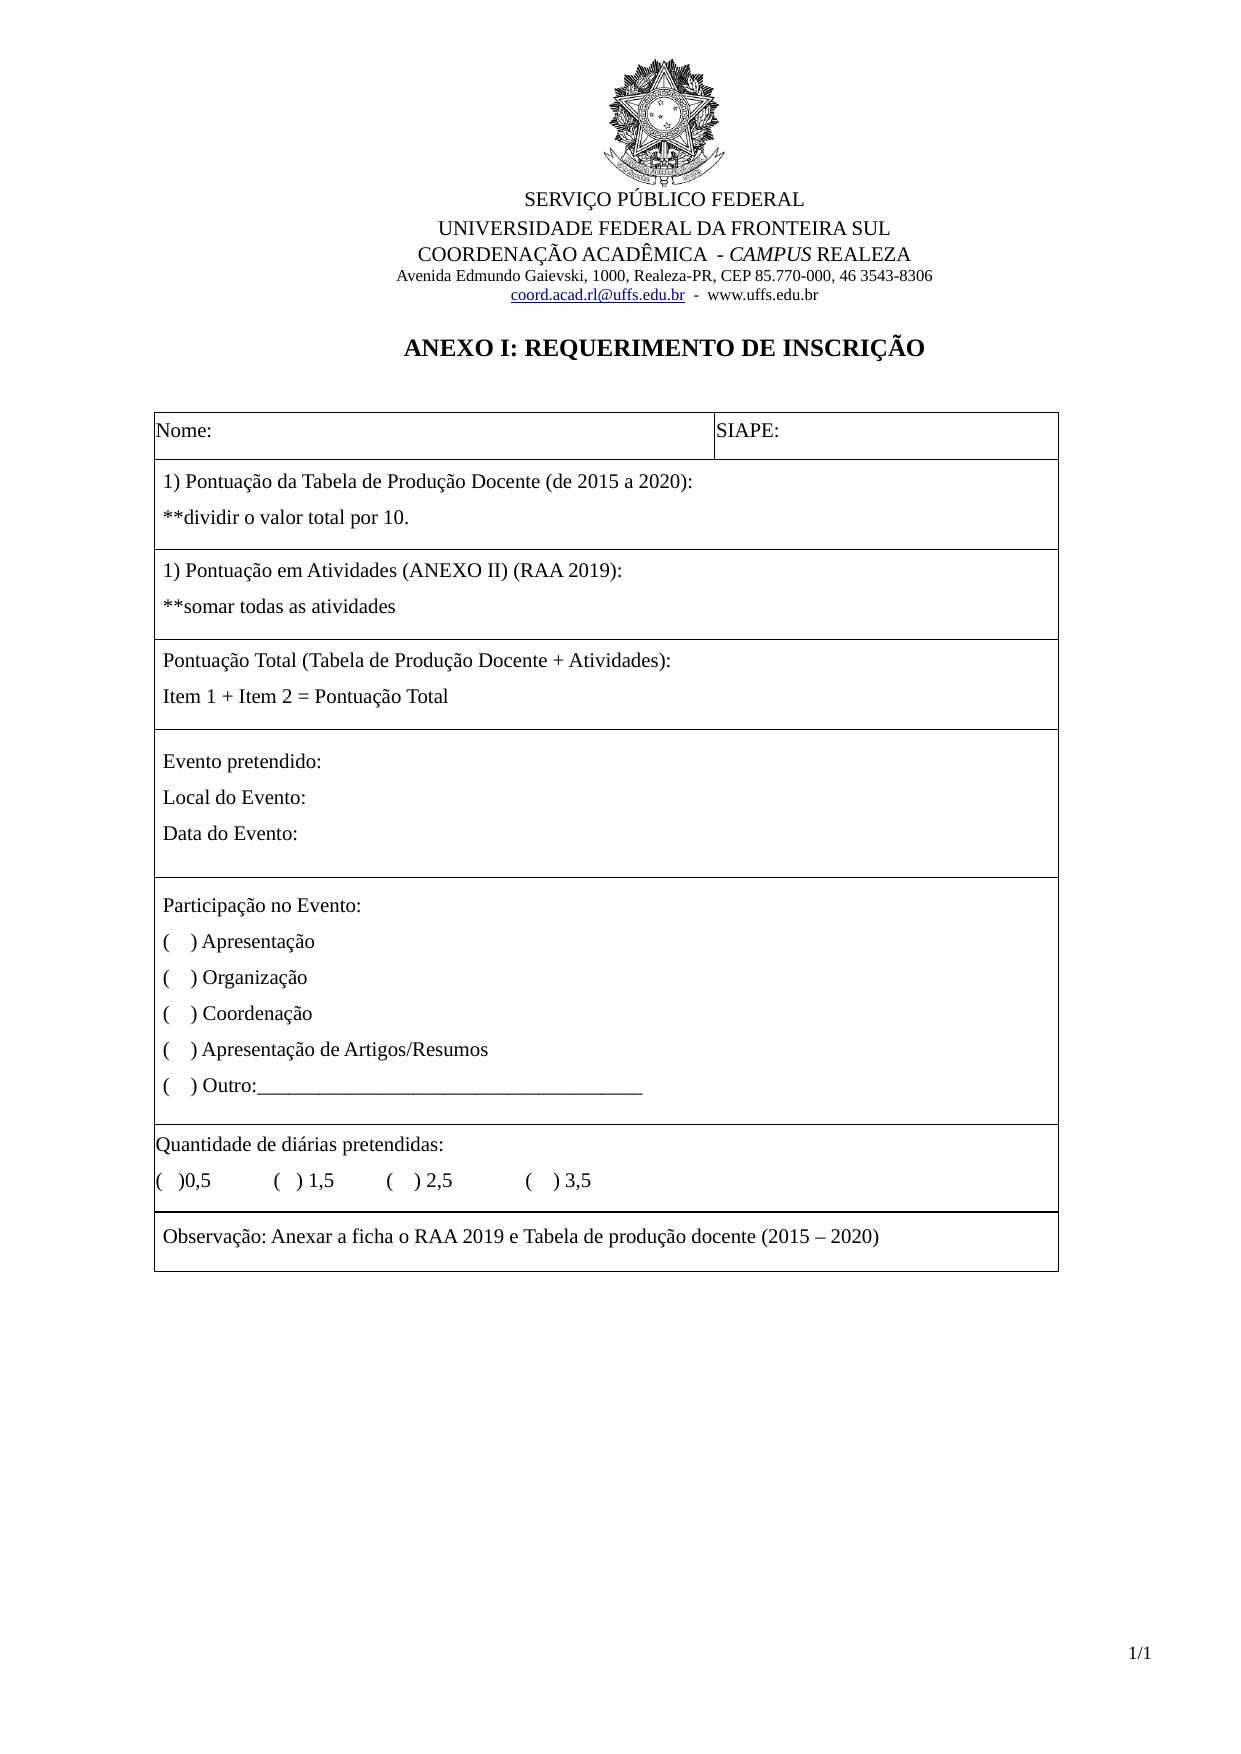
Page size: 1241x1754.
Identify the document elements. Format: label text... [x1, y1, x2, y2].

table_header SIAPE: [715, 413, 1058, 459]
table_cell Participação no Evento: ( ) Apresentação ( ) Organização ( ) Coordenação ( ) Apresentação de Artigos/Resumos ( ) Outro:_____________________________________ [155, 878, 1058, 1124]
table_cell 1) Pontuação em Atividades (ANEXO II) (RAA 2019): **somar todas as atividades [155, 550, 1058, 639]
table_cell Pontuação Total (Tabela de Produção Docente + Atividades): Item 1 + Item 2 = Pontuação Total [155, 640, 1058, 728]
table_cell Quantidade de diárias pretendidas: ( )0,5 ( ) 1,5 ( ) 2,5 ( ) 3,5 [155, 1125, 1058, 1211]
table_cell 1) Pontuação da Tabela de Produção Docente (de 2015 a 2020): **dividir o valor total por 10. [155, 460, 1058, 549]
table_cell Observação: Anexar a ficha o RAA 2019 e Tabela de produção docente (2015 – 2020) [155, 1213, 1058, 1271]
table_header Nome: [155, 413, 714, 459]
text ANEXO I: REQUERIMENTO DE INSCRIÇÃO [177, 333, 1152, 362]
table_cell Evento pretendido: Local do Evento: Data do Evento: [155, 730, 1058, 877]
